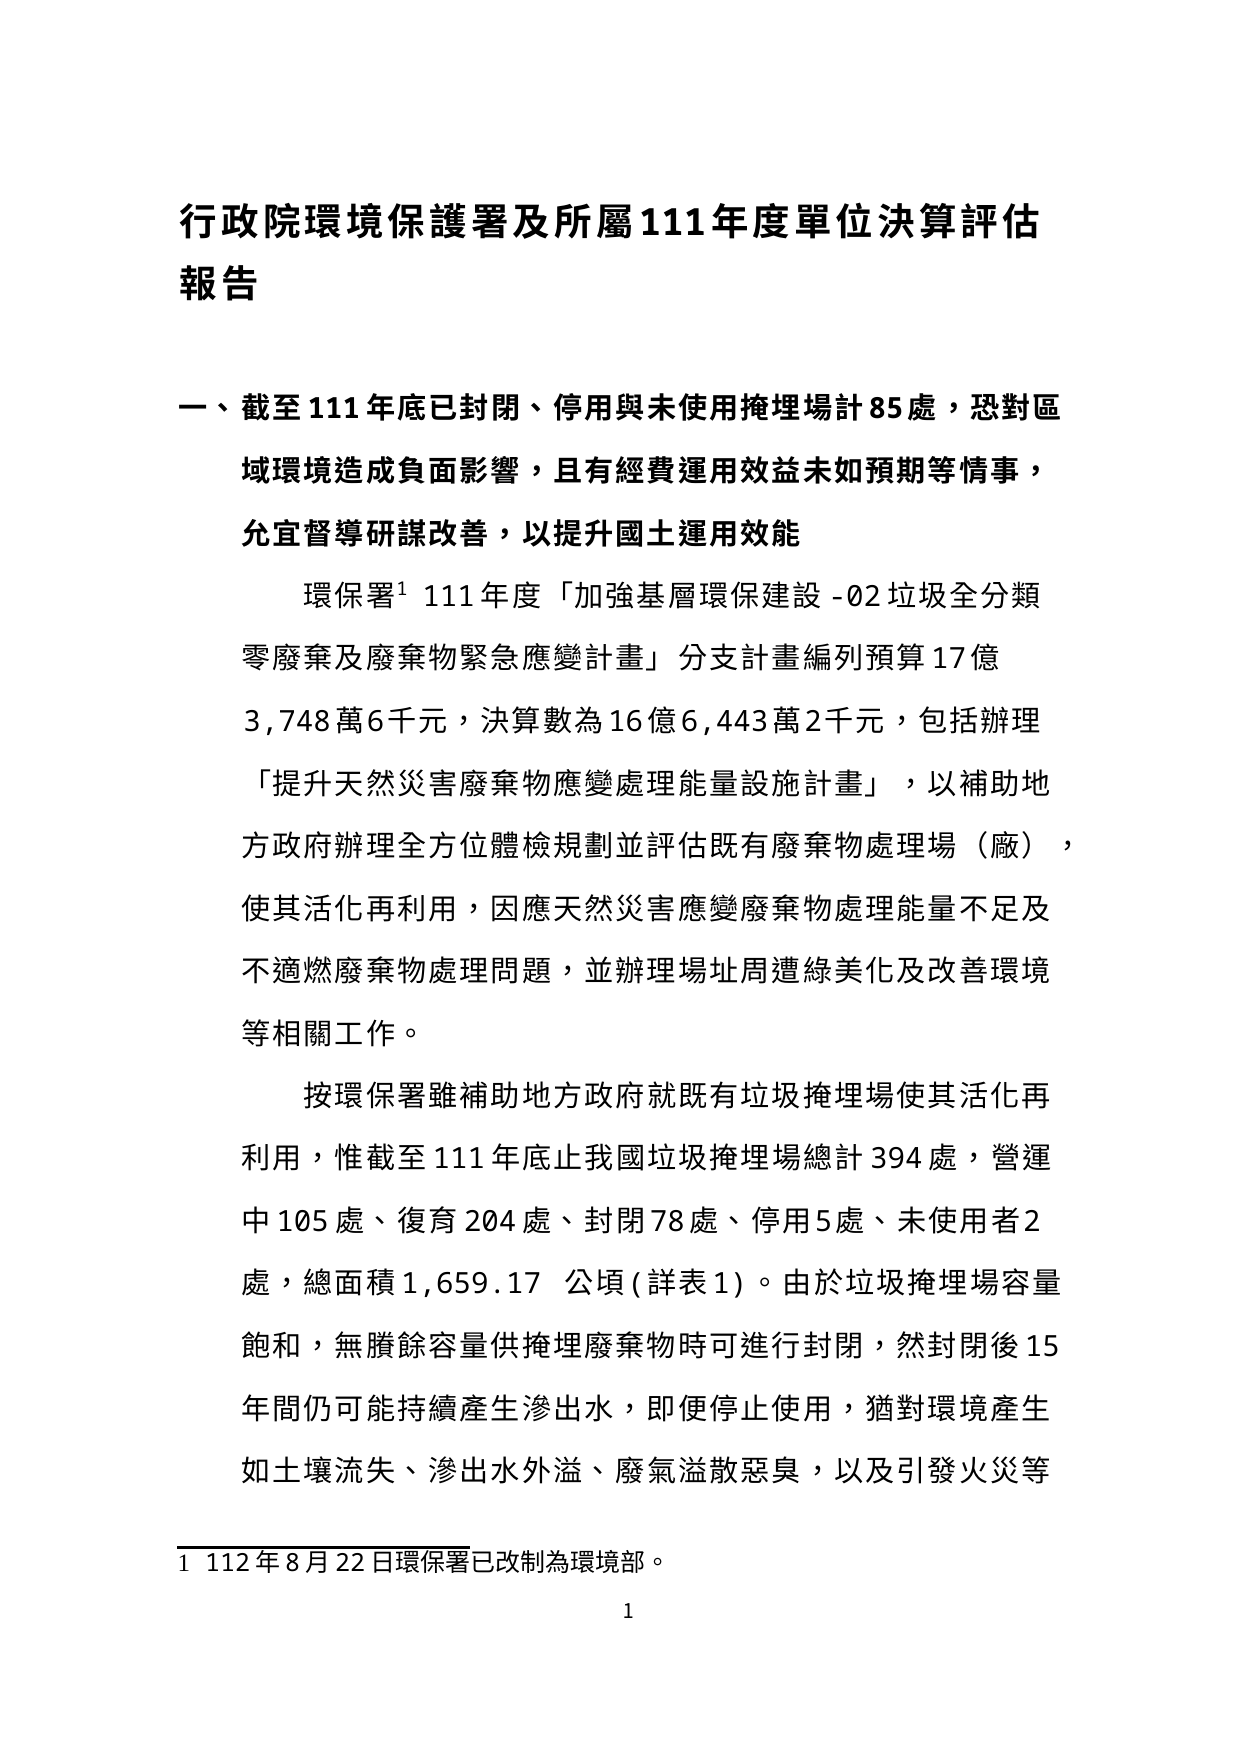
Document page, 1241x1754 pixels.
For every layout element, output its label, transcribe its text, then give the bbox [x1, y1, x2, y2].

text 行政院環境保護署及所屬111年度單位決算評估報告 [177, 177, 1063, 302]
text 一、截至111年底已封閉、停用與未使用掩埋場計85處，恐對區域環境造成負面影響，且有經費運用效益未如預期等情事，允宜督導研謀改善，以提升國土運用效能 [177, 365, 1063, 552]
text 環保署111年度「加強基層環保建設-02垃圾全分類零廢棄及廢棄物緊急應變計畫」分支計畫編列預算17億3,748萬6千元，決算數為16億6,443萬2千元，包括辦理「提升天然災害廢棄物應變處理能量設施計畫」，以補助地方政府辦理全方位體檢規劃並評估既有廢棄物處理場（廠），使其活化再利用，因應天然災害應變廢棄物處理能量不足及不適燃廢棄物處理問題，並辦理場址周遭綠美化及改善環境等相關工作。 [236, 552, 1063, 1052]
text 按環保署雖補助地方政府就既有垃圾掩埋場使其活化再利用，惟截至111年底止我國垃圾掩埋場總計394處，營運中105處、復育204處、封閉78處、停用5處、未使用者2處，總面積1,659.17 公頃(詳表1)。由於垃圾掩埋場容量飽和，無賸餘容量供掩埋廢棄物時可進行封閉，然封閉後15年間仍可能持續產生滲出水，即便停止使用，猶對環境產生如土壤流失、滲出水外溢、廢氣溢散惡臭，以及引發火災等環境傷害，爰已封閉掩埋場倘未進入復育階段，並為土地再利用，恐對區域環境造成負面影響；又394處掩埋場中雖有204處已完成復育，但多作為公園、運動場等側重休閒遊憩之用途，相對較乏經濟價值展現；另有5處經地方政府評估後暫時停用，目前多作為垃圾轉運、暫置或緊急應變場所(因應天然災害或焚化廠歲修)，以及2處掩埋場(金門縣大洋區域性衛生掩埋場、南投縣集集區域性衛生掩埋場)，則因民眾抗議，興建後未使用，係做為緊急應變場所，容未發揮既定功能，且經費運用效益未如預期。 [236, 1052, 1063, 1490]
text 112年8月22日環保署已改制為環境部。 [177, 1548, 1063, 1577]
